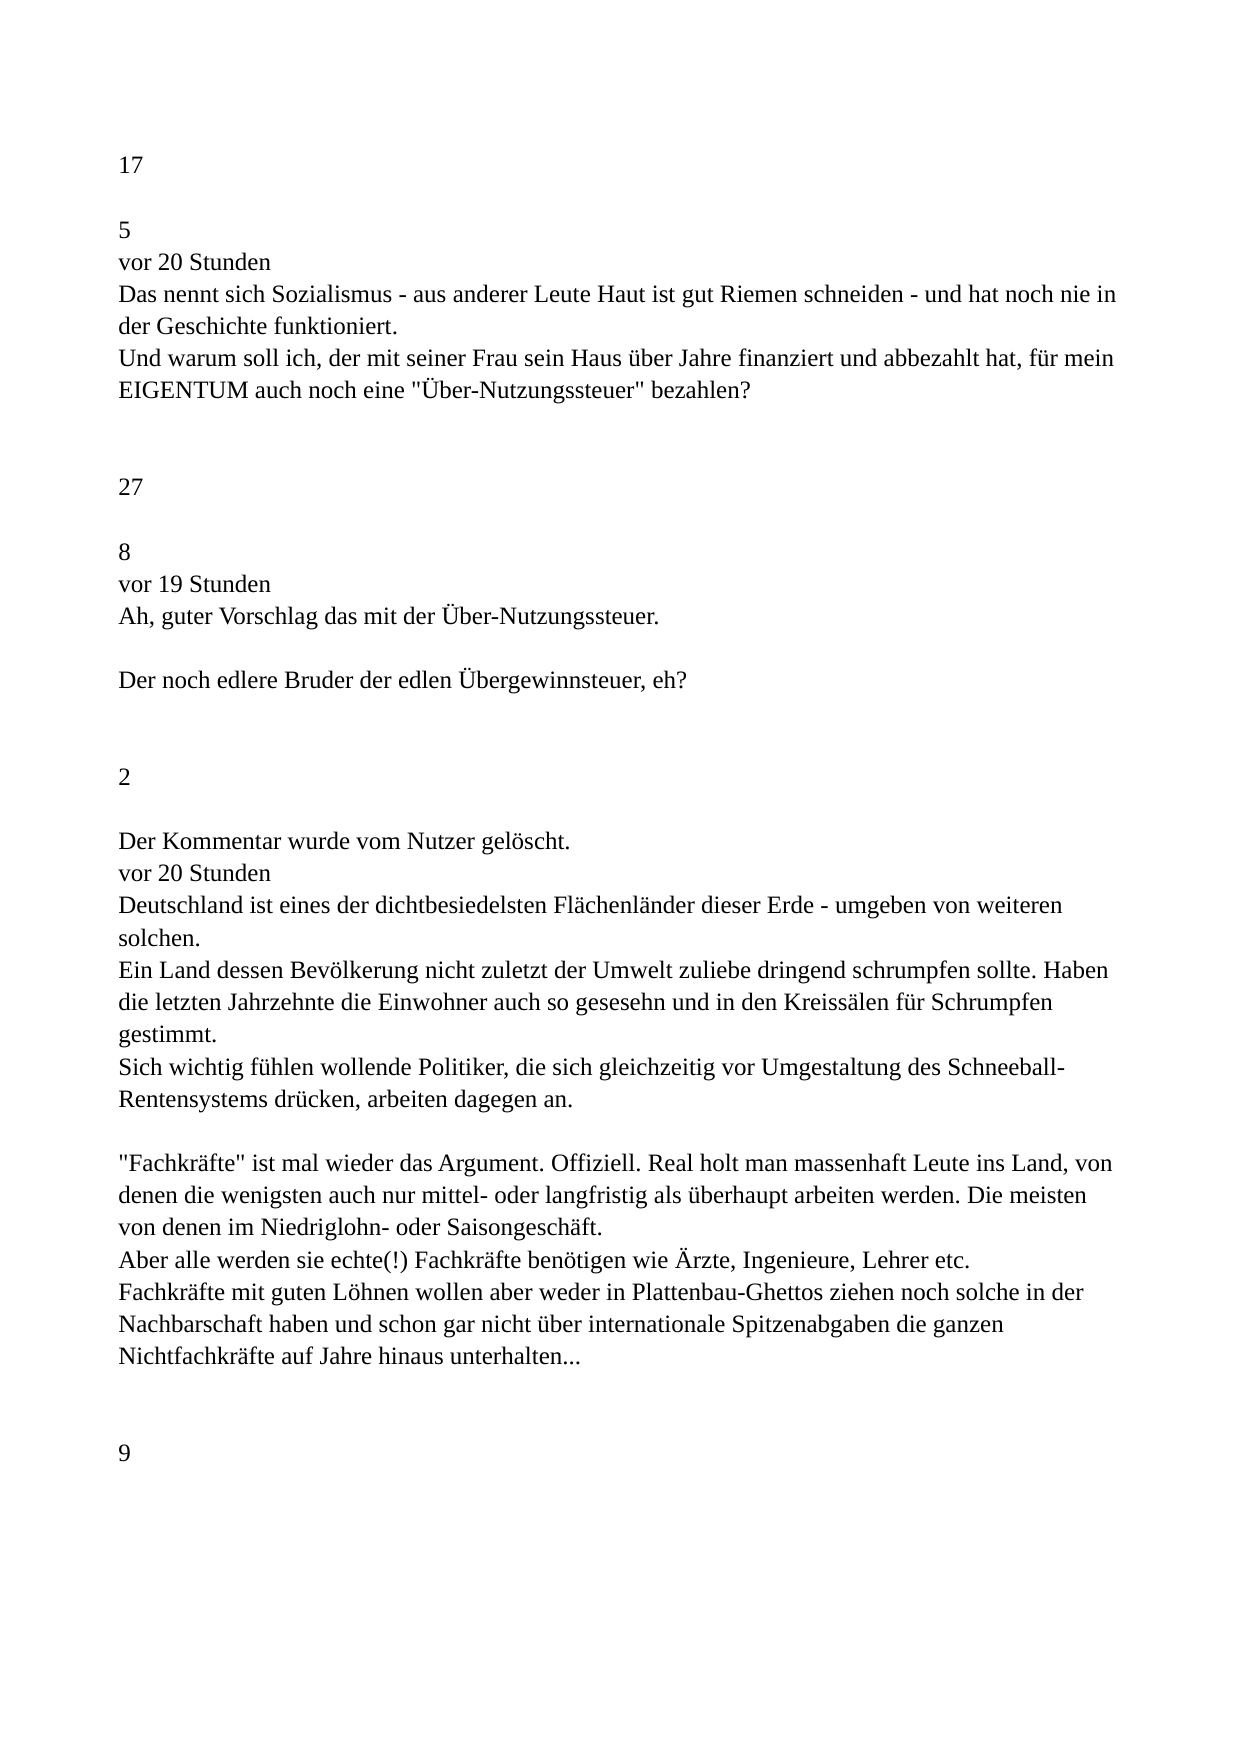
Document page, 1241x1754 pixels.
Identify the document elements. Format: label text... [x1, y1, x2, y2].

text 9 [118, 1438, 1122, 1467]
text Ah, guter Vorschlag das mit der Über-Nutzungssteuer. [118, 601, 1122, 630]
text Fachkräfte mit guten Löhnen wollen aber weder in Plattenbau-Ghettos ziehen noch solche in der Nachbarschaft haben und schon gar nicht über internationale Spitzenabgaben die ganzen Nichtfachkräfte auf Jahre hinaus unterhalten... [118, 1277, 1122, 1370]
text Der noch edlere Bruder der edlen Übergewinnsteuer, eh? [118, 665, 1122, 694]
text Und warum soll ich, der mit seiner Frau sein Haus über Jahre finanziert und abbezahlt hat, für mein EIGENTUM auch noch eine "Über-Nutzungssteuer" bezahlen? [118, 343, 1122, 404]
text Der Kommentar wurde vom Nutzer gelöscht. [118, 826, 1122, 855]
text 8 [118, 537, 1122, 565]
text 5 [118, 215, 1122, 243]
text Sich wichtig fühlen wollende Politiker, die sich gleichzeitig vor Umgestaltung des Schneeball-Rentensystems drücken, arbeiten dagegen an. [118, 1052, 1122, 1112]
text vor 19 Stunden [118, 569, 1122, 597]
text 27 [118, 472, 1122, 501]
text "Fachkräfte" ist mal wieder das Argument. Offiziell. Real holt man massenhaft Leute ins Land, von denen die wenigsten auch nur mittel- oder langfristig als überhaupt arbeiten werden. Die meisten von denen im Niedriglohn- oder Saisongeschäft. [118, 1148, 1122, 1241]
text vor 20 Stunden [118, 858, 1122, 887]
text Das nennt sich Sozialismus - aus anderer Leute Haut ist gut Riemen schneiden - und hat noch nie in der Geschichte funktioniert. [118, 279, 1122, 340]
text vor 20 Stunden [118, 247, 1122, 276]
text Aber alle werden sie echte(!) Fachkräfte benötigen wie Ärzte, Ingenieure, Lehrer etc. [118, 1245, 1122, 1273]
text Ein Land dessen Bevölkerung nicht zuletzt der Umwelt zuliebe dringend schrumpfen sollte. Haben die letzten Jahrzehnte die Einwohner auch so gesesehn und in den Kreissälen für Schrumpfen gestimmt. [118, 955, 1122, 1048]
text Deutschland ist eines der dichtbesiedelsten Flächenländer dieser Erde - umgeben von weiteren solchen. [118, 891, 1122, 952]
text 2 [118, 762, 1122, 791]
text 17 [118, 150, 1122, 179]
